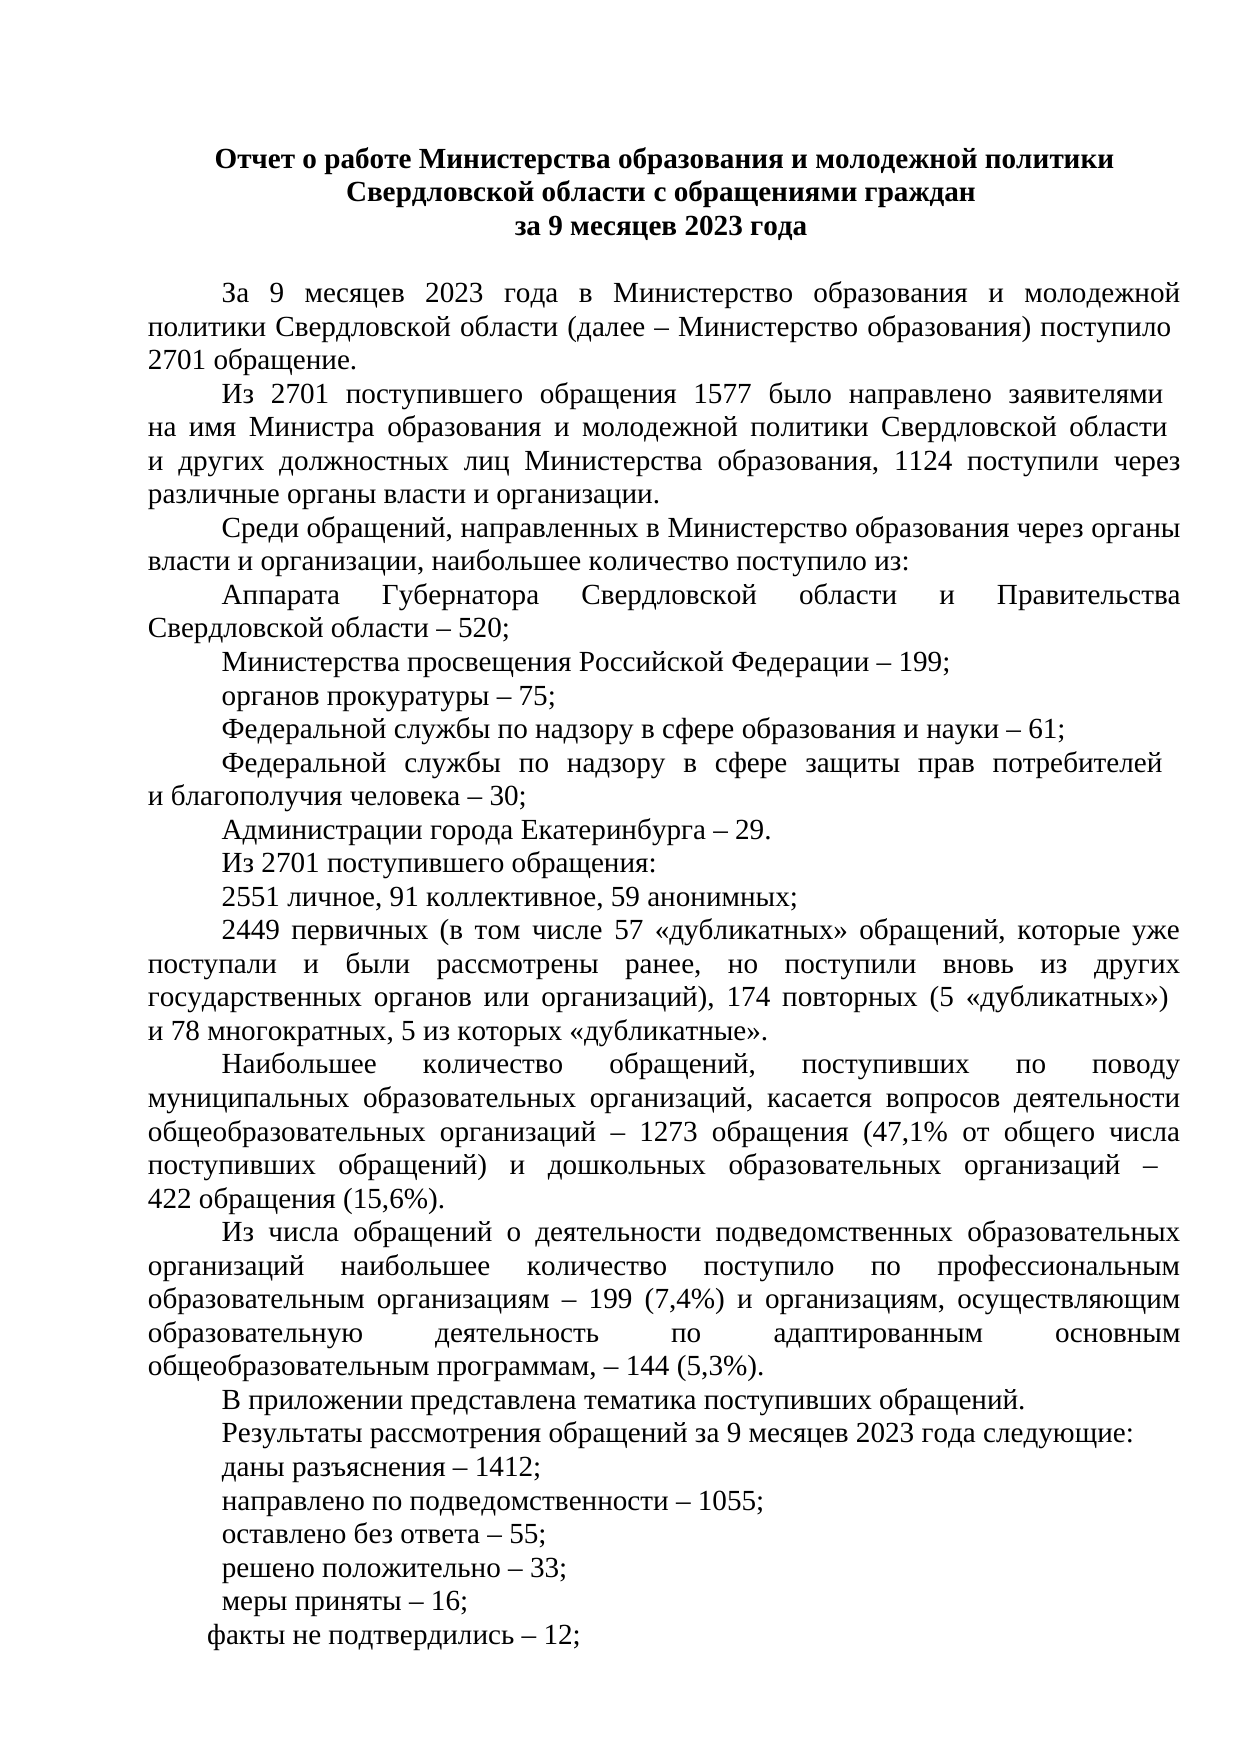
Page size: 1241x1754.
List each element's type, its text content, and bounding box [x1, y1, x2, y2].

text направлено по подведомственности – 1055; [148, 1483, 1181, 1516]
text даны разъяснения – 1412; [148, 1449, 1181, 1483]
text Федеральной службы по надзору в сфере защиты прав потребителей и благополучия человека – 30; [148, 745, 1181, 812]
text Администрации города Екатеринбурга – 29. [221, 812, 1181, 845]
text 2449 первичных (в том числе 57 «дубликатных» обращений, которые уже поступали и были рассмотрены ранее, но поступили вновь из других государственных органов или организаций), 174 повторных (5 «дубликатных») и 78 многократных, 5 из которых «дубликатные». [148, 912, 1181, 1047]
text Среди обращений, направленных в Министерство образования через органы власти и организации, наибольшее количество поступило из: [148, 510, 1181, 577]
text Аппарата Губернатора Свердловской области и Правительства Свердловской области – 520; [148, 577, 1181, 644]
text решено положительно – 33; [148, 1550, 1181, 1583]
text Наибольшее количество обращений, поступивших по поводу муниципальных образовательных организаций, касается вопросов деятельности общеобразовательных организаций – 1273 обращения (47,1% от общего числа поступивших обращений) и дошкольных образовательных организаций – 422 обращения (15,6%). [148, 1047, 1181, 1214]
text меры приняты – 16; [148, 1583, 1181, 1617]
text В приложении представлена тематика поступивших обращений. [148, 1382, 1181, 1416]
text Из числа обращений о деятельности подведомственных образовательных организаций наибольшее количество поступило по профессиональным образовательным организациям – 199 (7,4%) и организациям, осуществляющим образовательную деятельность по адаптированным основным общеобразовательным программам, – 144 (5,3%). [148, 1214, 1181, 1382]
text Из 2701 поступившего обращения 1577 было направлено заявителями на имя Министра образования и молодежной политики Свердловской области и других должностных лиц Министерства образования, 1124 поступили через различные органы власти и организации. [148, 376, 1181, 510]
text оставлено без ответа – 55; [148, 1516, 1181, 1550]
text Министерства просвещения Российской Федерации – 199; [148, 644, 1181, 678]
text Результаты рассмотрения обращений за 9 месяцев 2023 года следующие: [148, 1416, 1181, 1449]
text факты не подтвердились – 12; [148, 1617, 1181, 1650]
text 2551 личное, 91 коллективное, 59 анонимных; [148, 879, 1181, 912]
text органов прокуратуры – 75; [148, 678, 1181, 711]
text Из 2701 поступившего обращения: [148, 845, 1181, 879]
text За 9 месяцев 2023 года в Министерство образования и молодежной политики Свердловской области (далее – Министерство образования) поступило 2701 обращение. [148, 275, 1181, 376]
text Федеральной службы по надзору в сфере образования и науки – 61; [148, 711, 1181, 745]
text за 9 месяцев 2023 года [148, 208, 1181, 242]
text Отчет о работе Министерства образования и молодежной политики Свердловской области с обращениями граждан [148, 141, 1181, 208]
